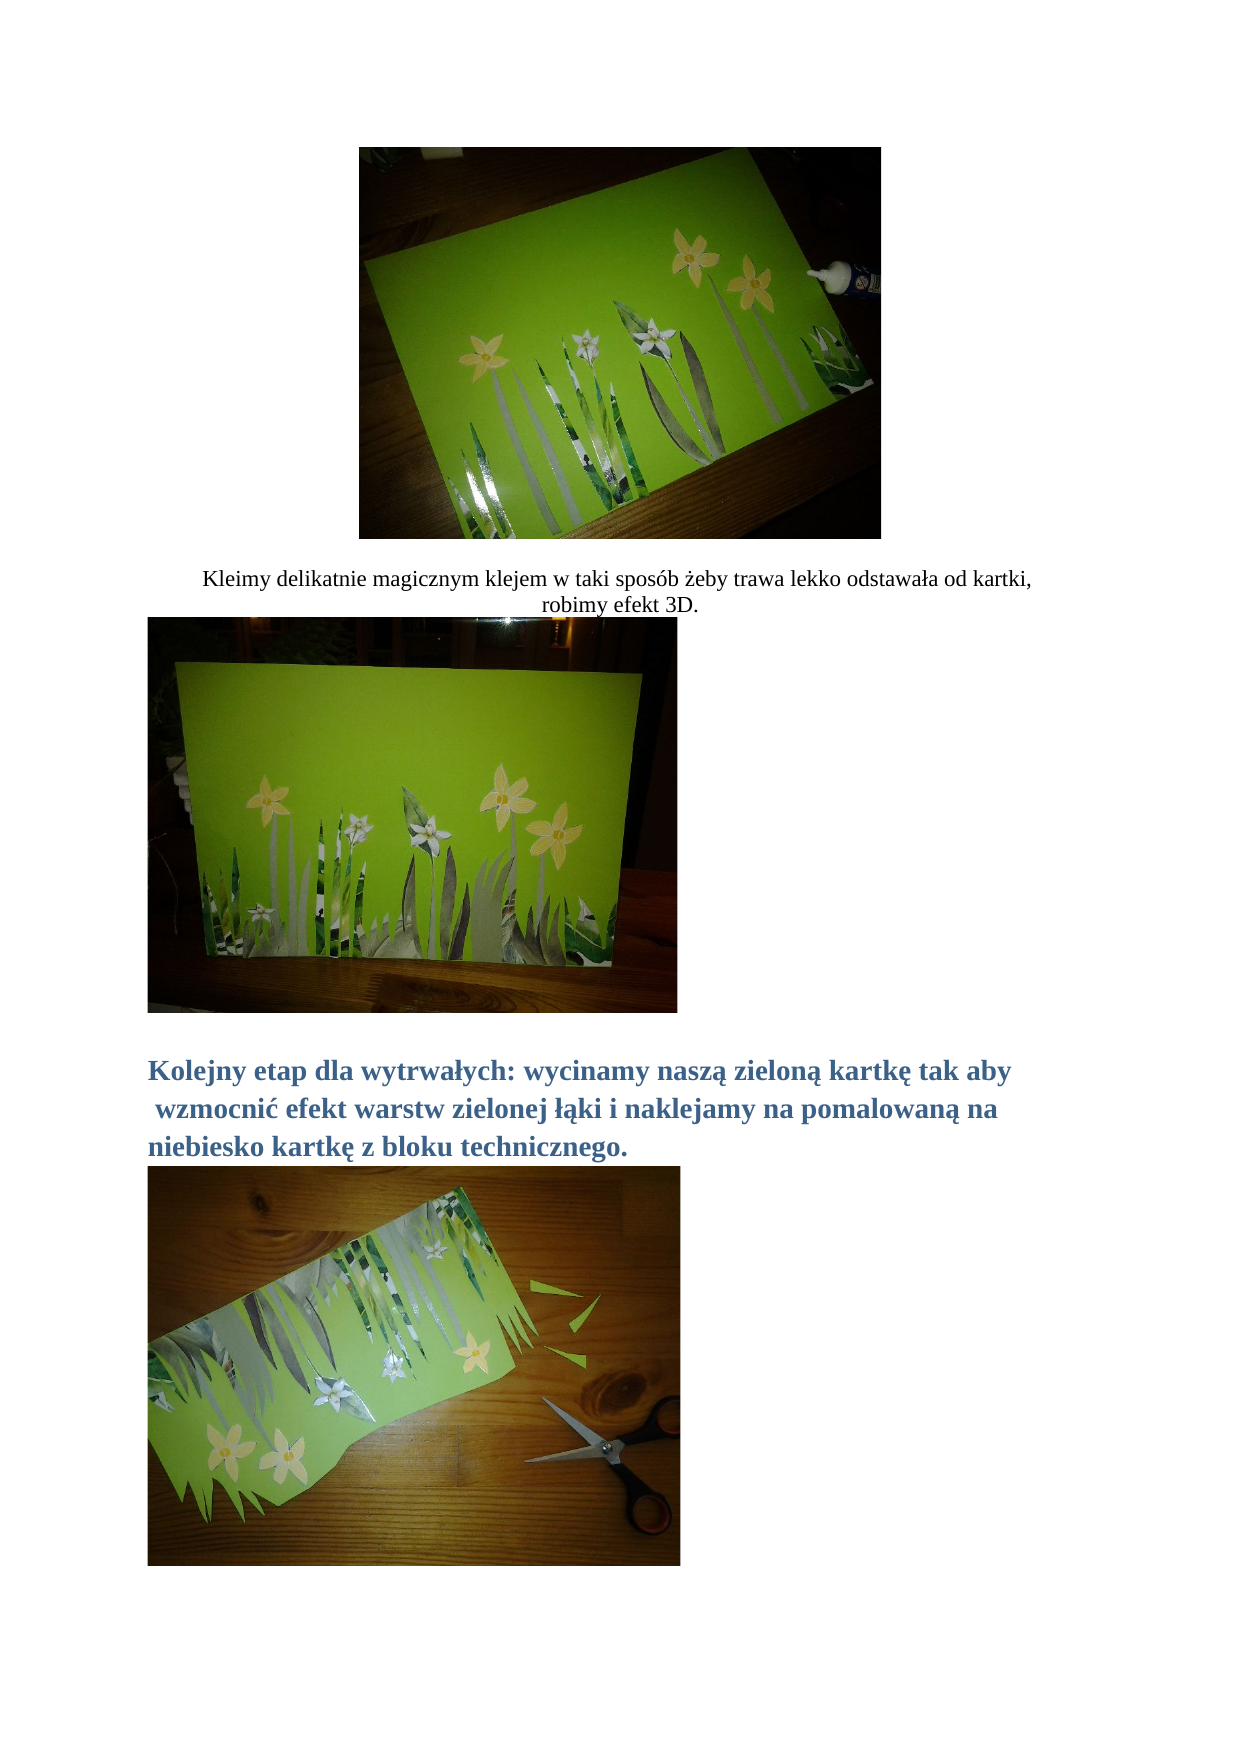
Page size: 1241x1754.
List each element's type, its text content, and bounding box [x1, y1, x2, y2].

picture [147, 617, 678, 1013]
picture [359, 147, 882, 539]
text Kleimy delikatnie magicznym klejem w taki sposób żeby trawa lekko odstawała od kartki, [148, 564, 1093, 591]
picture [147, 1166, 681, 1566]
text Kolejny etap dla wytrwałych: wycinamy naszą zieloną kartkę tak aby [148, 1053, 1093, 1087]
text wzmocnić efekt warstw zielonej łąki i naklejamy na pomalowaną na [148, 1091, 1093, 1125]
text robimy efekt 3D. [148, 591, 1093, 617]
text niebiesko kartkę z bloku technicznego. [148, 1129, 1093, 1163]
